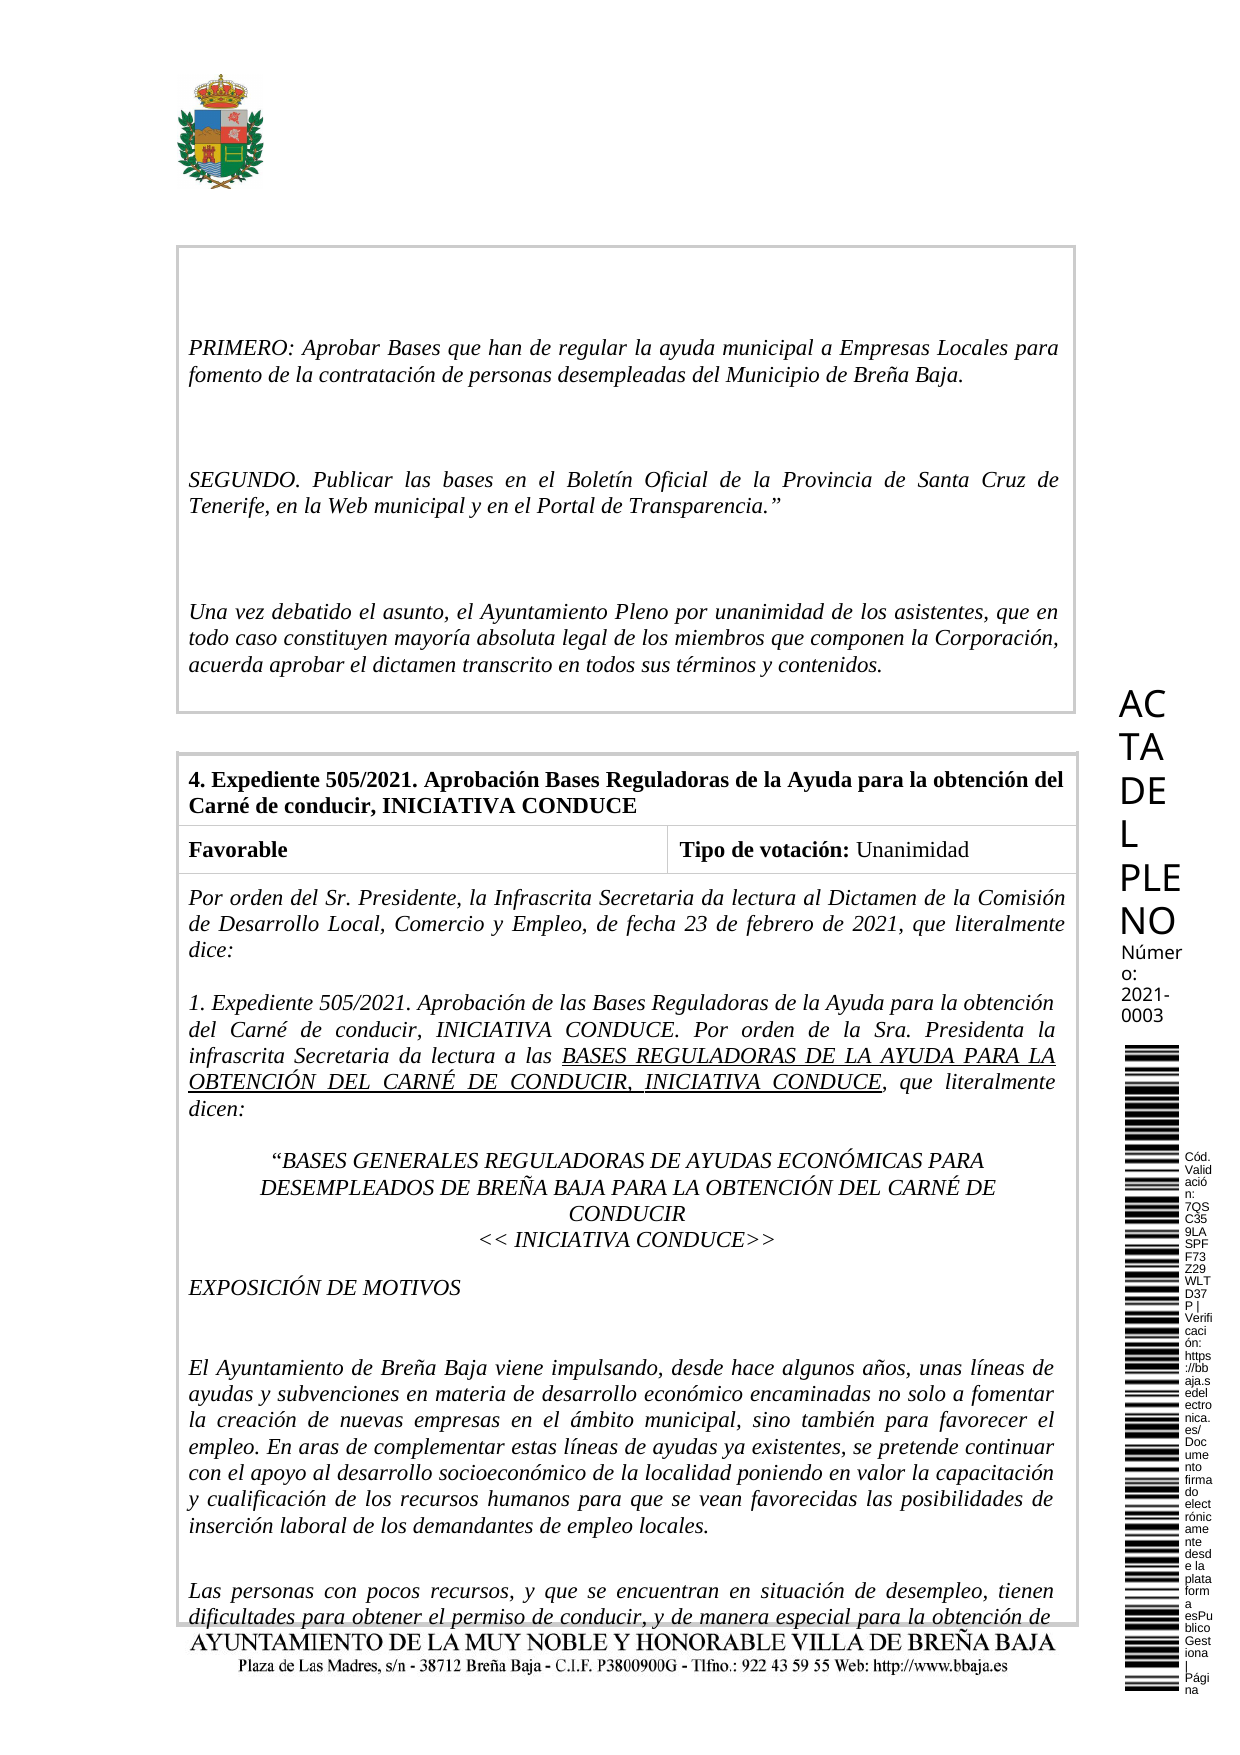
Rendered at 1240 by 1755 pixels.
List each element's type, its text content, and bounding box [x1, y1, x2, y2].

table_cell Favorable [179, 826, 667, 873]
text SEGUNDO. Publicar las bases en el Boletín Oficial de la Provincia de Santa Cruz de Tenerife, en la Web municipal y en el Portal de Transparencia.” [188, 466, 1060, 519]
text ACTA DEL PLENO [1119, 682, 1185, 943]
text Cód. Validación: 7QSC359LASPFF73Z29WLTD37P | Verificación: https://bbaja.sedelectronica.es/ Documento firmado electrónicamente desde la plataforma esPublico Gestiona | Página 23 de 58 [1184, 1152, 1213, 1694]
text Una vez debatido el asunto, el Ayuntamiento Pleno por unanimidad de los asistentes, que en todo caso constituyen mayoría absoluta legal de los miembros que componen la Corporación, acuerda aprobar el dictamen transcrito en todos sus términos y contenidos. [188, 598, 1060, 677]
table_header 4. Expediente 505/2021. Aprobación Bases Reguladoras de la Ayuda para la obtención del Carné de conducir, INICIATIVA CONDUCE [179, 756, 1076, 825]
table_cell Por orden del Sr. Presidente, la Infrascrita Secretaria da lectura al Dictamen de la Comisión de Desarrollo Local, Comercio y Empleo, de fecha 23 de febrero de 2021, que literalmente dice: 1. Expediente 505/2021. Aprobación de las Bases Reguladoras de la Ayuda para la obtención del Carné de conducir, INICIATIVA CONDUCE. Por orden de la Sra. Presidenta la infrascrita Secretaria da lectura a las BASES REGULADORAS DE LA AYUDA PARA LA OBTENCIÓN DEL CARNÉ DE CONDUCIR, INICIATIVA CONDUCE, que literalmente dicen: “BASES GENERALES REGULADORAS DE AYUDAS ECONÓMICAS PARA DESEMPLEADOS DE BREÑA BAJA PARA LA OBTENCIÓN DEL CARNÉ DE CONDUCIR << INICIATIVA CONDUCE>> EXPOSICIÓN DE MOTIVOS El Ayuntamiento de Breña Baja viene impulsando, desde hace algunos años, unas líneas de ayudas y subvenciones en materia de desarrollo económico encaminadas no solo a fomentar la creación de nuevas empresas en el ámbito municipal, sino también para favorecer el empleo. En aras de complementar estas líneas de ayudas ya existentes, se pretende continuar con el apoyo al desarrollo socioeconómico de la localidad poniendo en valor la capacitación y cualificación de los recursos humanos para que se vean favorecidas las posibilidades de inserción laboral de los demandantes de empleo locales. Las personas con pocos recursos, y que se encuentran en situación de desempleo, tienen dificultades para obtener el permiso de conducir, y de manera especial para la obtención de [179, 874, 1076, 1622]
text PRIMERO: Aprobar Bases que han de regular la ayuda municipal a Empresas Locales para fomento de la contratación de personas desempleadas del Municipio de Breña Baja. [188, 334, 1060, 387]
table_cell Tipo de votación: Unanimidad [668, 826, 1076, 873]
text Número: 2021-0003 Fecha: 26/03/2021 [1121, 943, 1185, 1027]
